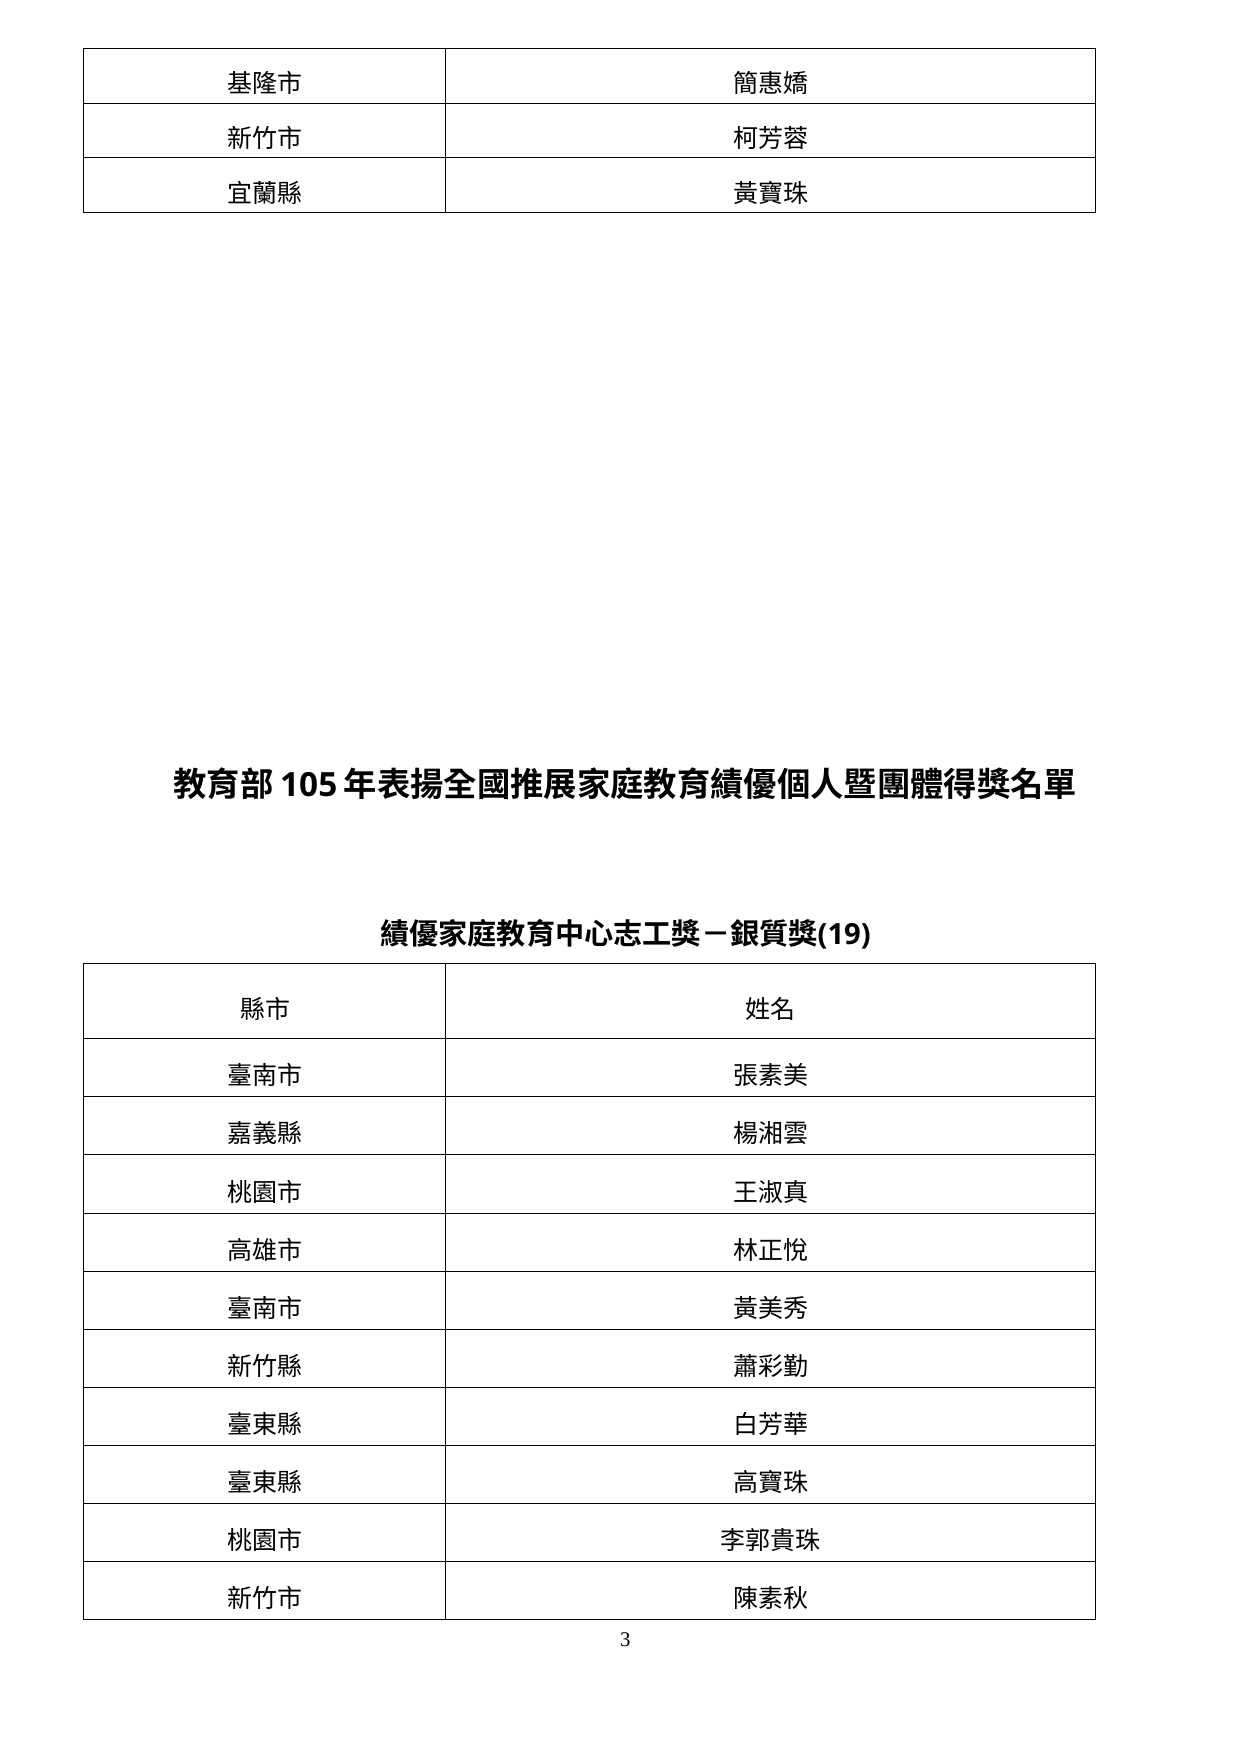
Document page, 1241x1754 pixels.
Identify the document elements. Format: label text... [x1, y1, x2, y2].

table_cell 黃美秀 [446, 1272, 1095, 1329]
table_cell 王淑真 [446, 1155, 1095, 1212]
table_cell 林正悅 [446, 1214, 1095, 1271]
table_header 姓名 [446, 964, 1095, 1038]
table_cell 臺南市 [84, 1039, 445, 1096]
table_cell 陳素秋 [446, 1562, 1095, 1619]
table_cell 柯芳蓉 [446, 104, 1095, 157]
table_cell 臺東縣 [84, 1446, 445, 1503]
text 績優家庭教育中心志工獎－銀質獎(19) [106, 888, 1144, 963]
table_cell 臺東縣 [84, 1388, 445, 1445]
table_cell 宜蘭縣 [84, 158, 445, 212]
table_cell 新竹市 [84, 104, 445, 157]
table_cell 李郭貴珠 [446, 1504, 1095, 1561]
table_cell 楊湘雲 [446, 1097, 1095, 1154]
table_cell 蕭彩勤 [446, 1330, 1095, 1387]
table_cell 嘉義縣 [84, 1097, 445, 1154]
table_cell 簡惠嬌 [446, 49, 1095, 103]
table_cell 張素美 [446, 1039, 1095, 1096]
table_cell 桃園市 [84, 1155, 445, 1212]
table_header 縣市 [84, 964, 445, 1038]
table_cell 臺南市 [84, 1272, 445, 1329]
table_cell 新竹市 [84, 1562, 445, 1619]
table_cell 高寶珠 [446, 1446, 1095, 1503]
table_cell 基隆市 [84, 49, 445, 103]
text 教育部105年表揚全國推展家庭教育績優個人暨團體得獎名單 [106, 738, 1144, 813]
table_cell 新竹縣 [84, 1330, 445, 1387]
table_cell 黃寶珠 [446, 158, 1095, 212]
table_cell 白芳華 [446, 1388, 1095, 1445]
table_cell 高雄市 [84, 1214, 445, 1271]
table_cell 桃園市 [84, 1504, 445, 1561]
